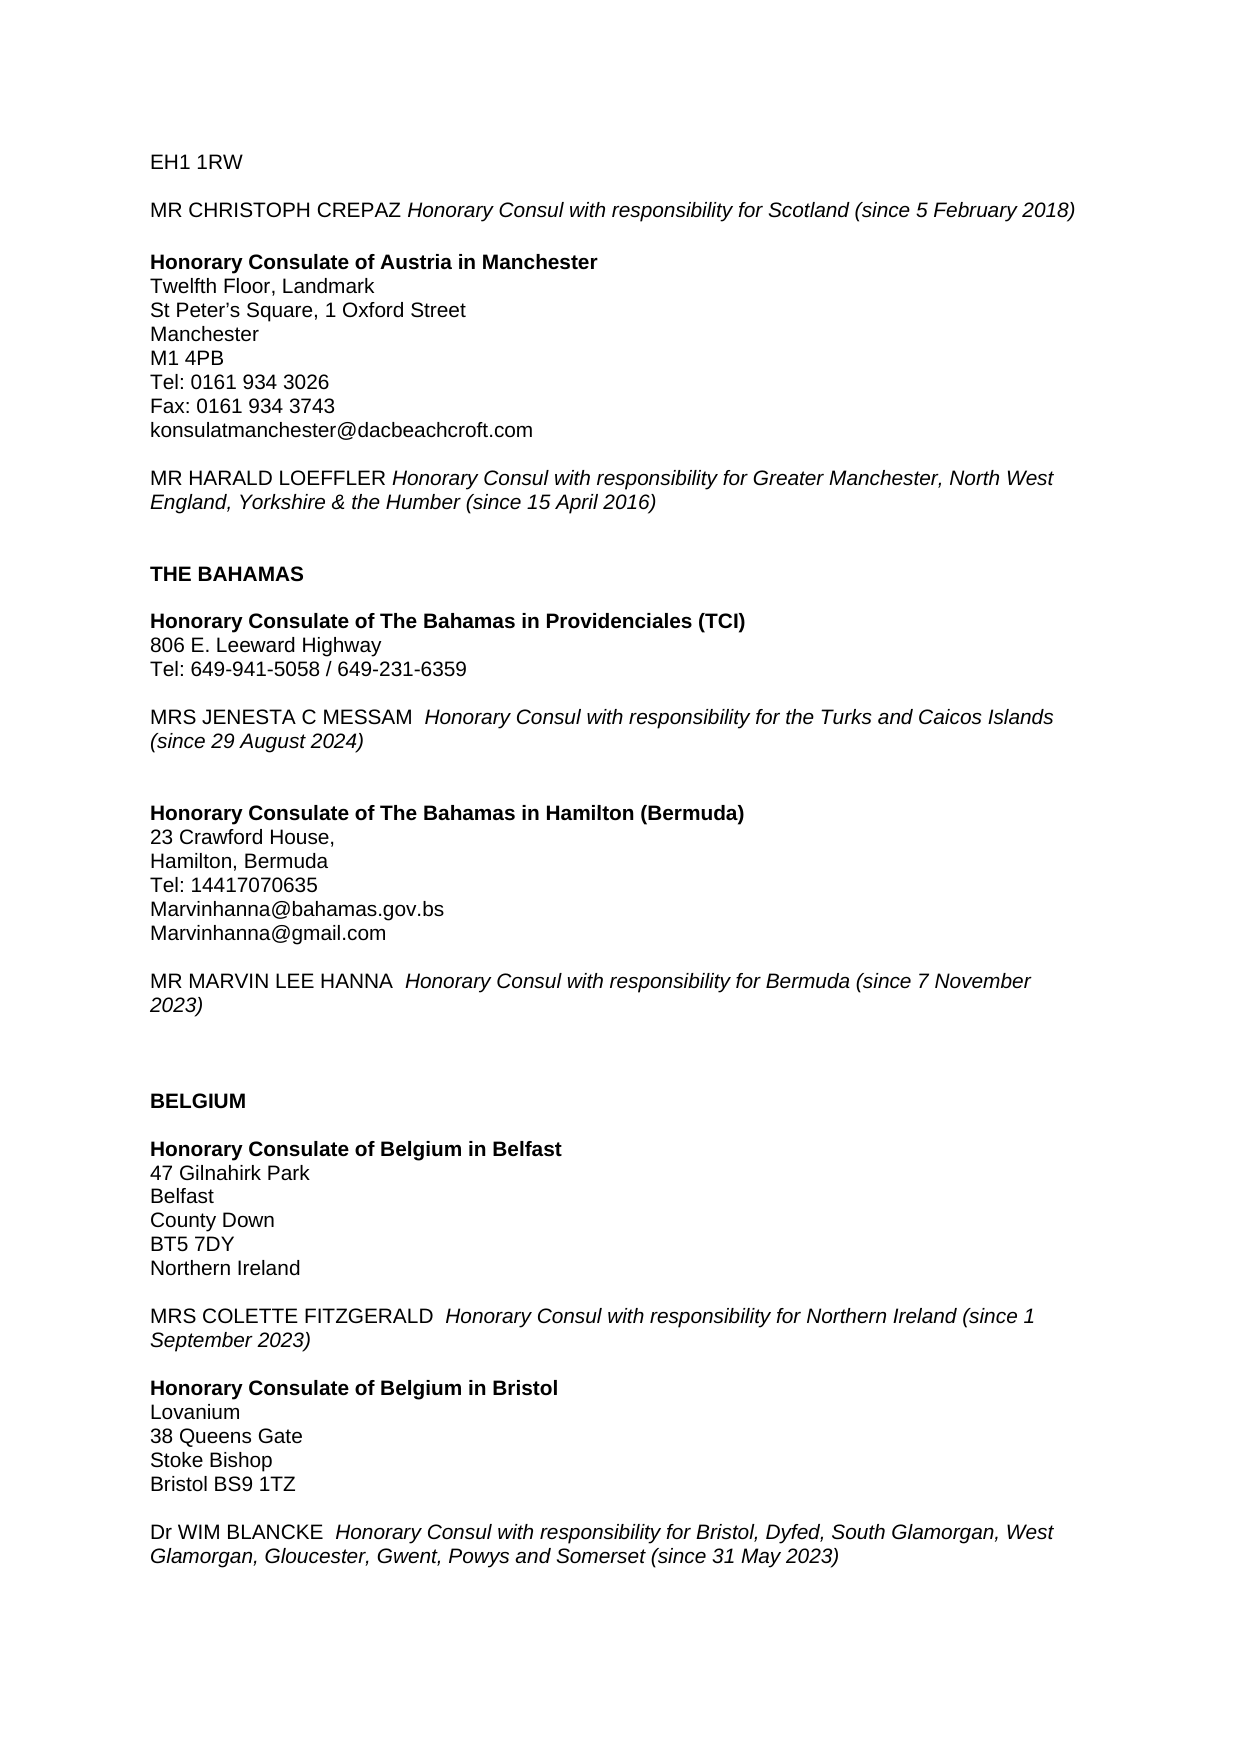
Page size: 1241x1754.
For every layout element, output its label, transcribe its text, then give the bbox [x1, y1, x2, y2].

text 38 Queens Gate [150, 1424, 1090, 1448]
text Honorary Consulate of The Bahamas in Providenciales (TCI) [150, 609, 1090, 633]
text Honorary Consulate of Belgium in Bristol [150, 1376, 1090, 1400]
text Twelfth Floor, Landmark [150, 274, 1090, 298]
text BT5 7DY [150, 1232, 1090, 1256]
text Marvinhanna@bahamas.gov.bs [150, 897, 1090, 921]
text Hamilton, Bermuda [150, 849, 1090, 873]
text MR HARALD LOEFFLER Honorary Consul with responsibility for Greater Manchester, North West England, Yorkshire & the Humber (since 15 April 2016) [150, 466, 1090, 513]
text Stoke Bishop [150, 1448, 1090, 1472]
text 47 Gilnahirk Park [150, 1160, 1090, 1184]
text Bristol BS9 1TZ [150, 1472, 1090, 1496]
text Honorary Consulate of Austria in Manchester [150, 250, 1090, 274]
text MR MARVIN LEE HANNA Honorary Consul with responsibility for Bermuda (since 7 November 2023) [150, 969, 1090, 1017]
text MRS COLETTE FITZGERALD Honorary Consul with responsibility for Northern Ireland (since 1 September 2023) [150, 1304, 1090, 1352]
text Tel: 649-941-5058 / 649-231-6359 [150, 657, 1090, 681]
text EH1 1RW [150, 150, 1090, 174]
text Honorary Consulate of The Bahamas in Hamilton (Bermuda) [150, 801, 1090, 825]
text County Down [150, 1208, 1090, 1232]
text BELGIUM [150, 1088, 1090, 1112]
text Dr WIM BLANCKE Honorary Consul with responsibility for Bristol, Dyfed, South Glamorgan, West Glamorgan, Gloucester, Gwent, Powys and Somerset (since 31 May 2023) [150, 1520, 1090, 1568]
text Honorary Consulate of Belgium in Belfast [150, 1136, 1090, 1160]
text M1 4PB [150, 346, 1090, 370]
text Tel: 0161 934 3026 [150, 370, 1090, 394]
text Marvinhanna@gmail.com [150, 921, 1090, 945]
text Lovanium [150, 1400, 1090, 1424]
text MR CHRISTOPH CREPAZ Honorary Consul with responsibility for Scotland (since 5 February 2018) [150, 198, 1090, 222]
text Belfast [150, 1184, 1090, 1208]
text Manchester [150, 322, 1090, 346]
text St Peter’s Square, 1 Oxford Street [150, 298, 1090, 322]
text Tel: 14417070635 [150, 873, 1090, 897]
text konsulatmanchester@dacbeachcroft.com [150, 418, 1090, 442]
text MRS JENESTA C MESSAM Honorary Consul with responsibility for the Turks and Caicos Islands (since 29 August 2024) [150, 705, 1090, 753]
text THE BAHAMAS [150, 561, 1090, 585]
text 806 E. Leeward Highway [150, 633, 1090, 657]
text 23 Crawford House, [150, 825, 1090, 849]
text Fax: 0161 934 3743 [150, 394, 1090, 418]
text Northern Ireland [150, 1256, 1090, 1280]
